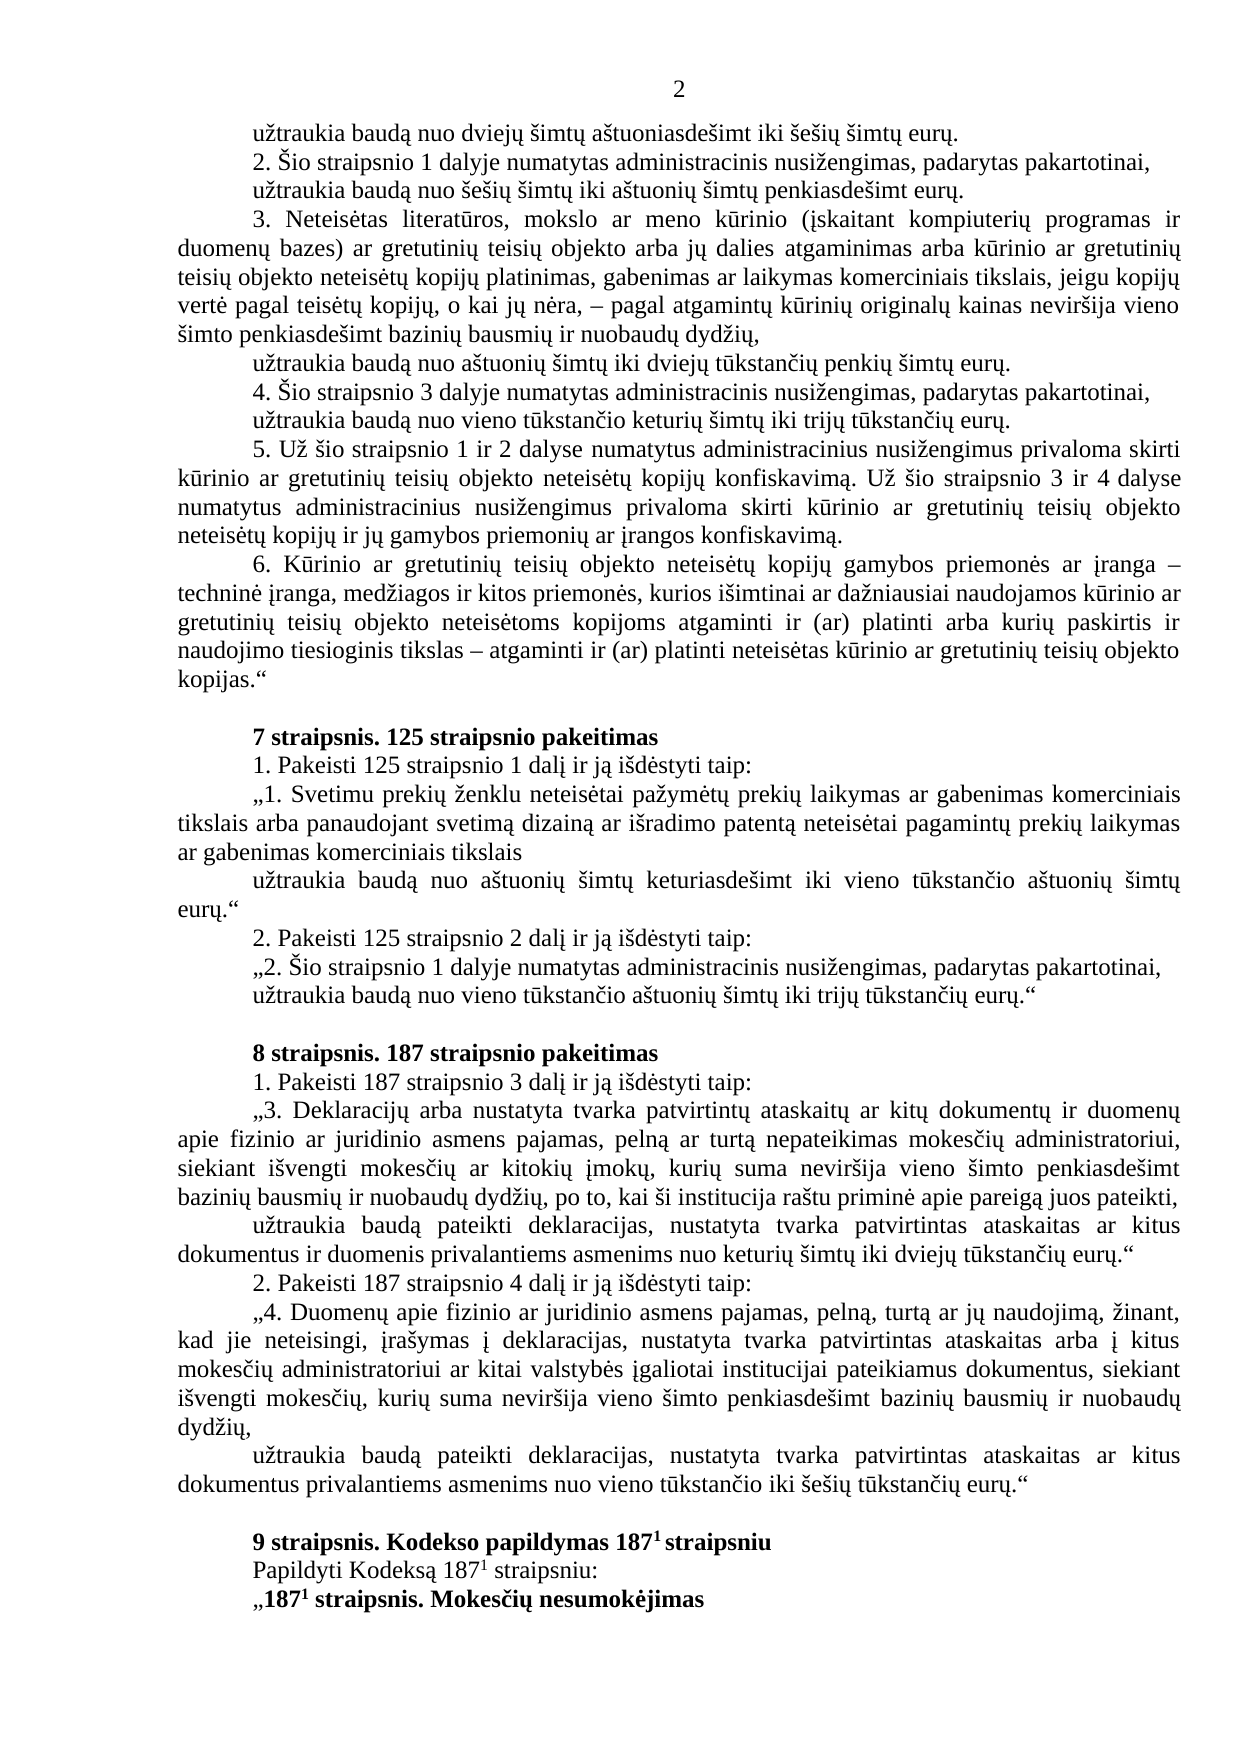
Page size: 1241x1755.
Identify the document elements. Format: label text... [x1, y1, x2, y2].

text 1. Pakeisti 125 straipsnio 1 dalį ir ją išdėstyti taip: [177, 751, 1181, 779]
text 2. Pakeisti 125 straipsnio 2 dalį ir ją išdėstyti taip: [177, 923, 1181, 952]
text 2. Šio straipsnio 1 dalyje numatytas administracinis nusižengimas, padarytas pakartotinai, [177, 147, 1181, 176]
text 9 straipsnis. Kodekso papildymas 1871 straipsniu [177, 1527, 1181, 1556]
text 7 straipsnis. 125 straipsnio pakeitimas [177, 722, 1181, 751]
text užtraukia baudą pateikti deklaracijas, nustatyta tvarka patvirtintas ataskaitas ar kitus dokumentus ir duomenis privalantiems asmenims nuo keturių šimtų iki dviejų tūkstančių eurų.“ [177, 1211, 1181, 1268]
text „3. Deklaracijų arba nustatyta tvarka patvirtintų ataskaitų ar kitų dokumentų ir duomenų apie fizinio ar juridinio asmens pajamas, pelną ar turtą nepateikimas mokesčių administratoriui, siekiant išvengti mokesčių ar kitokių įmokų, kurių suma neviršija vieno šimto penkiasdešimt bazinių bausmių ir nuobaudų dydžių, po to, kai ši institucija raštu priminė apie pareigą juos pateikti, [177, 1096, 1181, 1211]
text Papildyti Kodeksą 1871 straipsniu: [177, 1556, 1181, 1584]
text „1. Svetimu prekių ženklu neteisėtai pažymėtų prekių laikymas ar gabenimas komerciniais tikslais arba panaudojant svetimą dizainą ar išradimo patentą neteisėtai pagamintų prekių laikymas ar gabenimas komerciniais tikslais [177, 779, 1181, 866]
text 4. Šio straipsnio 3 dalyje numatytas administracinis nusižengimas, padarytas pakartotinai, [177, 377, 1181, 406]
text užtraukia baudą pateikti deklaracijas, nustatyta tvarka patvirtintas ataskaitas ar kitus dokumentus privalantiems asmenims nuo vieno tūkstančio iki šešių tūkstančių eurų.“ [177, 1441, 1181, 1498]
text užtraukia baudą nuo vieno tūkstančio aštuonių šimtų iki trijų tūkstančių eurų.“ [177, 981, 1181, 1009]
text „4. Duomenų apie fizinio ar juridinio asmens pajamas, pelną, turtą ar jų naudojimą, žinant, kad jie neteisingi, įrašymas į deklaracijas, nustatyta tvarka patvirtintas ataskaitas arba į kitus mokesčių administratoriui ar kitai valstybės įgaliotai institucijai pateikiamus dokumentus, siekiant išvengti mokesčių, kurių suma neviršija vieno šimto penkiasdešimt bazinių bausmių ir nuobaudų dydžių, [177, 1297, 1181, 1441]
text užtraukia baudą nuo vieno tūkstančio keturių šimtų iki trijų tūkstančių eurų. [177, 406, 1181, 434]
text užtraukia baudą nuo aštuonių šimtų keturiasdešimt iki vieno tūkstančio aštuonių šimtų eurų.“ [177, 866, 1181, 923]
text „2. Šio straipsnio 1 dalyje numatytas administracinis nusižengimas, padarytas pakartotinai, [177, 952, 1181, 981]
text užtraukia baudą nuo šešių šimtų iki aštuonių šimtų penkiasdešimt eurų. [177, 176, 1181, 204]
text 5. Už šio straipsnio 1 ir 2 dalyse numatytus administracinius nusižengimus privaloma skirti kūrinio ar gretutinių teisių objekto neteisėtų kopijų konfiskavimą. Už šio straipsnio 3 ir 4 dalyse numatytus administracinius nusižengimus privaloma skirti kūrinio ar gretutinių teisių objekto neteisėtų kopijų ir jų gamybos priemonių ar įrangos konfiskavimą. [177, 434, 1181, 549]
text užtraukia baudą nuo aštuonių šimtų iki dviejų tūkstančių penkių šimtų eurų. [177, 348, 1181, 377]
text 8 straipsnis. 187 straipsnio pakeitimas [177, 1038, 1181, 1067]
text 1. Pakeisti 187 straipsnio 3 dalį ir ją išdėstyti taip: [177, 1067, 1181, 1096]
text „1871 straipsnis. Mokesčių nesumokėjimas [177, 1584, 1181, 1613]
text 3. Neteisėtas literatūros, mokslo ar meno kūrinio (įskaitant kompiuterių programas ir duomenų bazes) ar gretutinių teisių objekto arba jų dalies atgaminimas arba kūrinio ar gretutinių teisių objekto neteisėtų kopijų platinimas, gabenimas ar laikymas komerciniais tikslais, jeigu kopijų vertė pagal teisėtų kopijų, o kai jų nėra, – pagal atgamintų kūrinių originalų kainas neviršija vieno šimto penkiasdešimt bazinių bausmių ir nuobaudų dydžių, [177, 204, 1181, 348]
text 6. Kūrinio ar gretutinių teisių objekto neteisėtų kopijų gamybos priemonės ar įranga – techninė įranga, medžiagos ir kitos priemonės, kurios išimtinai ar dažniausiai naudojamos kūrinio ar gretutinių teisių objekto neteisėtoms kopijoms atgaminti ir (ar) platinti arba kurių paskirtis ir naudojimo tiesioginis tikslas – atgaminti ir (ar) platinti neteisėtas kūrinio ar gretutinių teisių objekto kopijas.“ [177, 549, 1181, 693]
text užtraukia baudą nuo dviejų šimtų aštuoniasdešimt iki šešių šimtų eurų. [177, 118, 1181, 147]
text 2. Pakeisti 187 straipsnio 4 dalį ir ją išdėstyti taip: [177, 1268, 1181, 1297]
